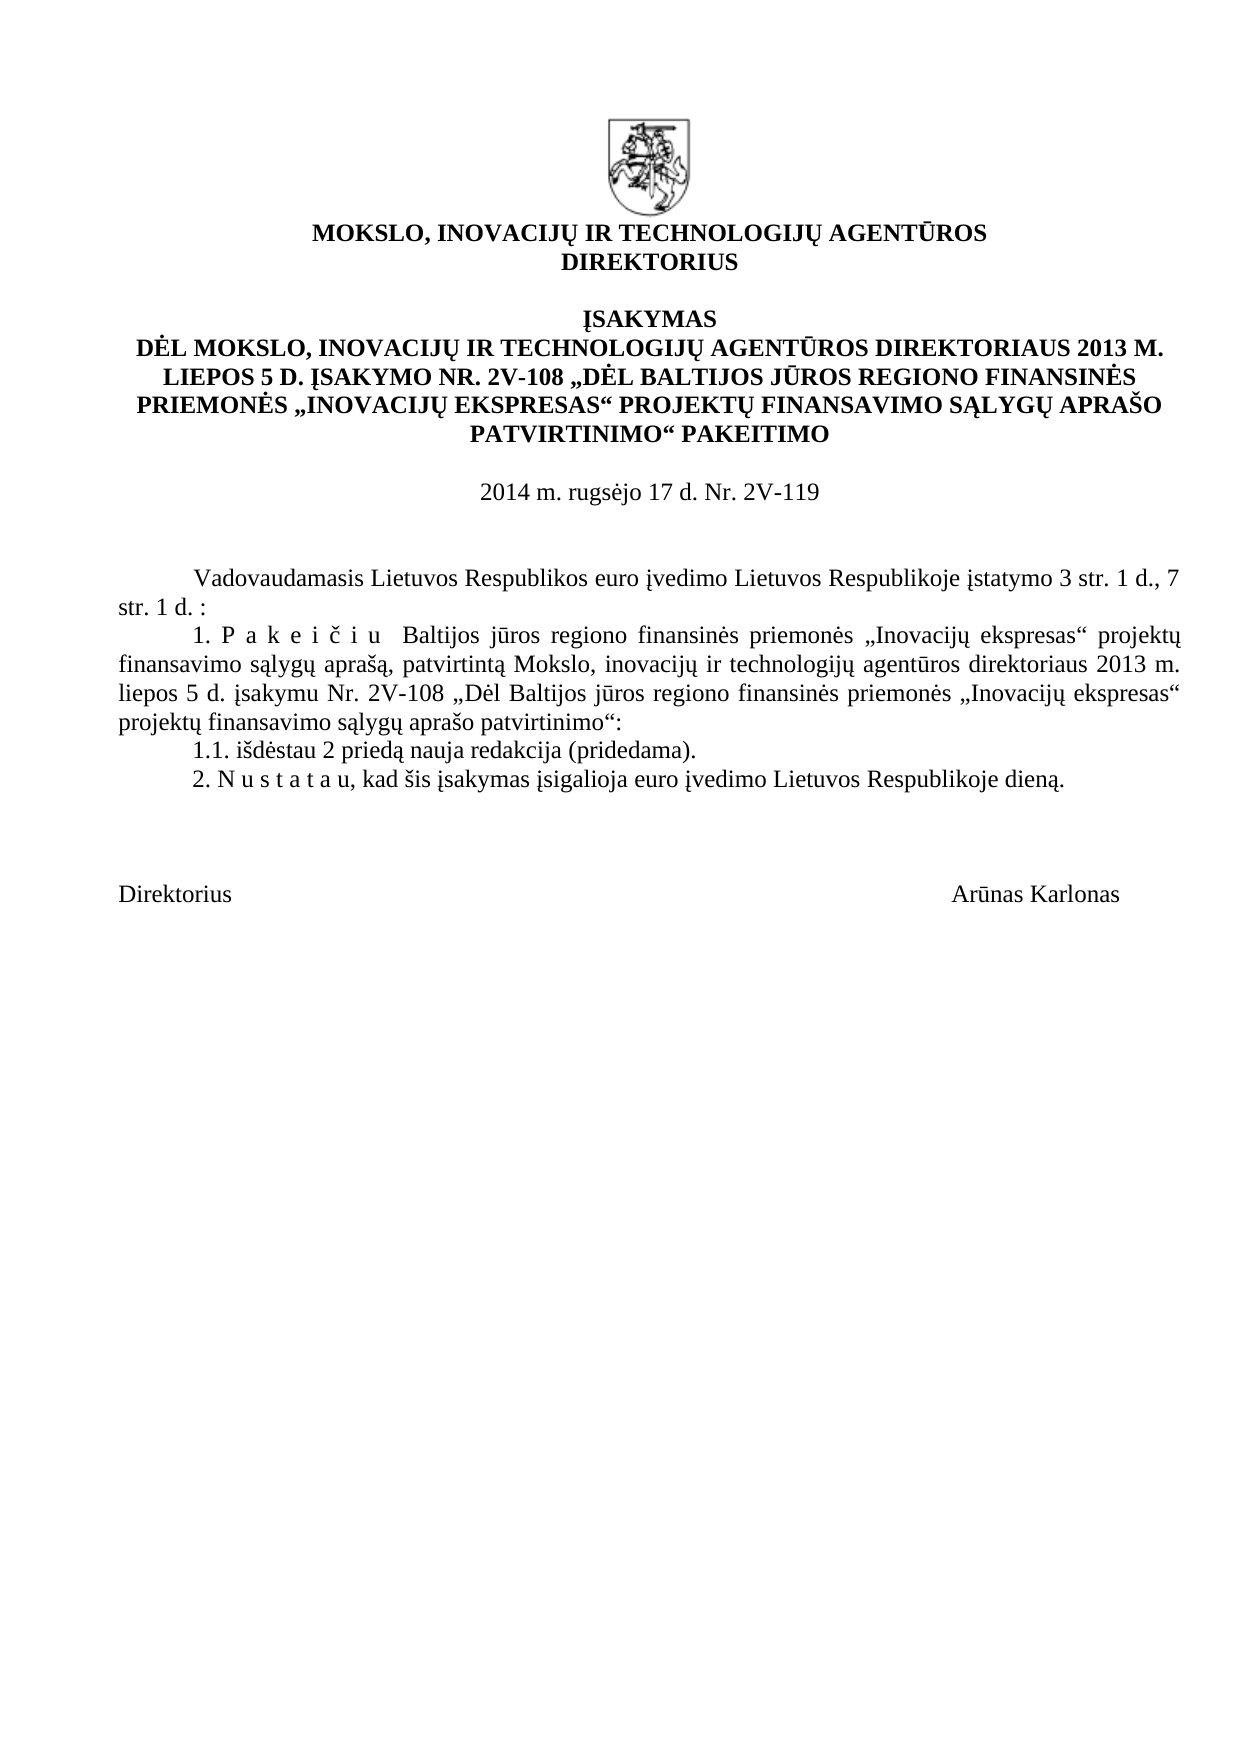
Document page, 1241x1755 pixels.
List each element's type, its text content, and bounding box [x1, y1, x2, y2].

text 1.1. išdėstau 2 priedą nauja redakcija (pridedama). [192, 736, 1181, 764]
text DIREKTORIUS [118, 247, 1181, 276]
text 2014 m. rugsėjo 17 d. Nr. 2V-119 [118, 477, 1181, 506]
text 2. N u s t a t a u, kad šis įsakymas įsigalioja euro įvedimo Lietuvos Respublikoje dieną. [118, 764, 1181, 793]
text DĖL Mokslo, inovacijų ir technologijų agentūros direktoriaus 2013 m. liepos 5 d. įsakymo Nr. 2V-108 „Dėl Baltijos jūros regiono finansinės priemonės „Inovacijų ekspresas“ projektų finansavimo sąlygų aprašo patvirtinimo“ pakeitimo [118, 333, 1181, 448]
text MOKSLO, INOVACIJŲ IR TECHNOLOGIJŲ AGENTŪROS [118, 218, 1181, 247]
text ĮSAKYMAS [118, 304, 1181, 333]
text Vadovaudamasis Lietuvos Respublikos euro įvedimo Lietuvos Respublikoje įstatymo 3 str. 1 d., 7 str. 1 d. : [118, 563, 1181, 621]
text 1. P a k e i č i u Baltijos jūros regiono finansinės priemonės „Inovacijų ekspresas“ projektų finansavimo sąlygų aprašą, patvirtintą Mokslo, inovacijų ir technologijų agentūros direktoriaus 2013 m. liepos 5 d. įsakymu Nr. 2V-108 „Dėl Baltijos jūros regiono finansinės priemonės „Inovacijų ekspresas“ projektų finansavimo sąlygų aprašo patvirtinimo“: [118, 621, 1181, 736]
text Direktorius Arūnas Karlonas [118, 879, 1181, 908]
